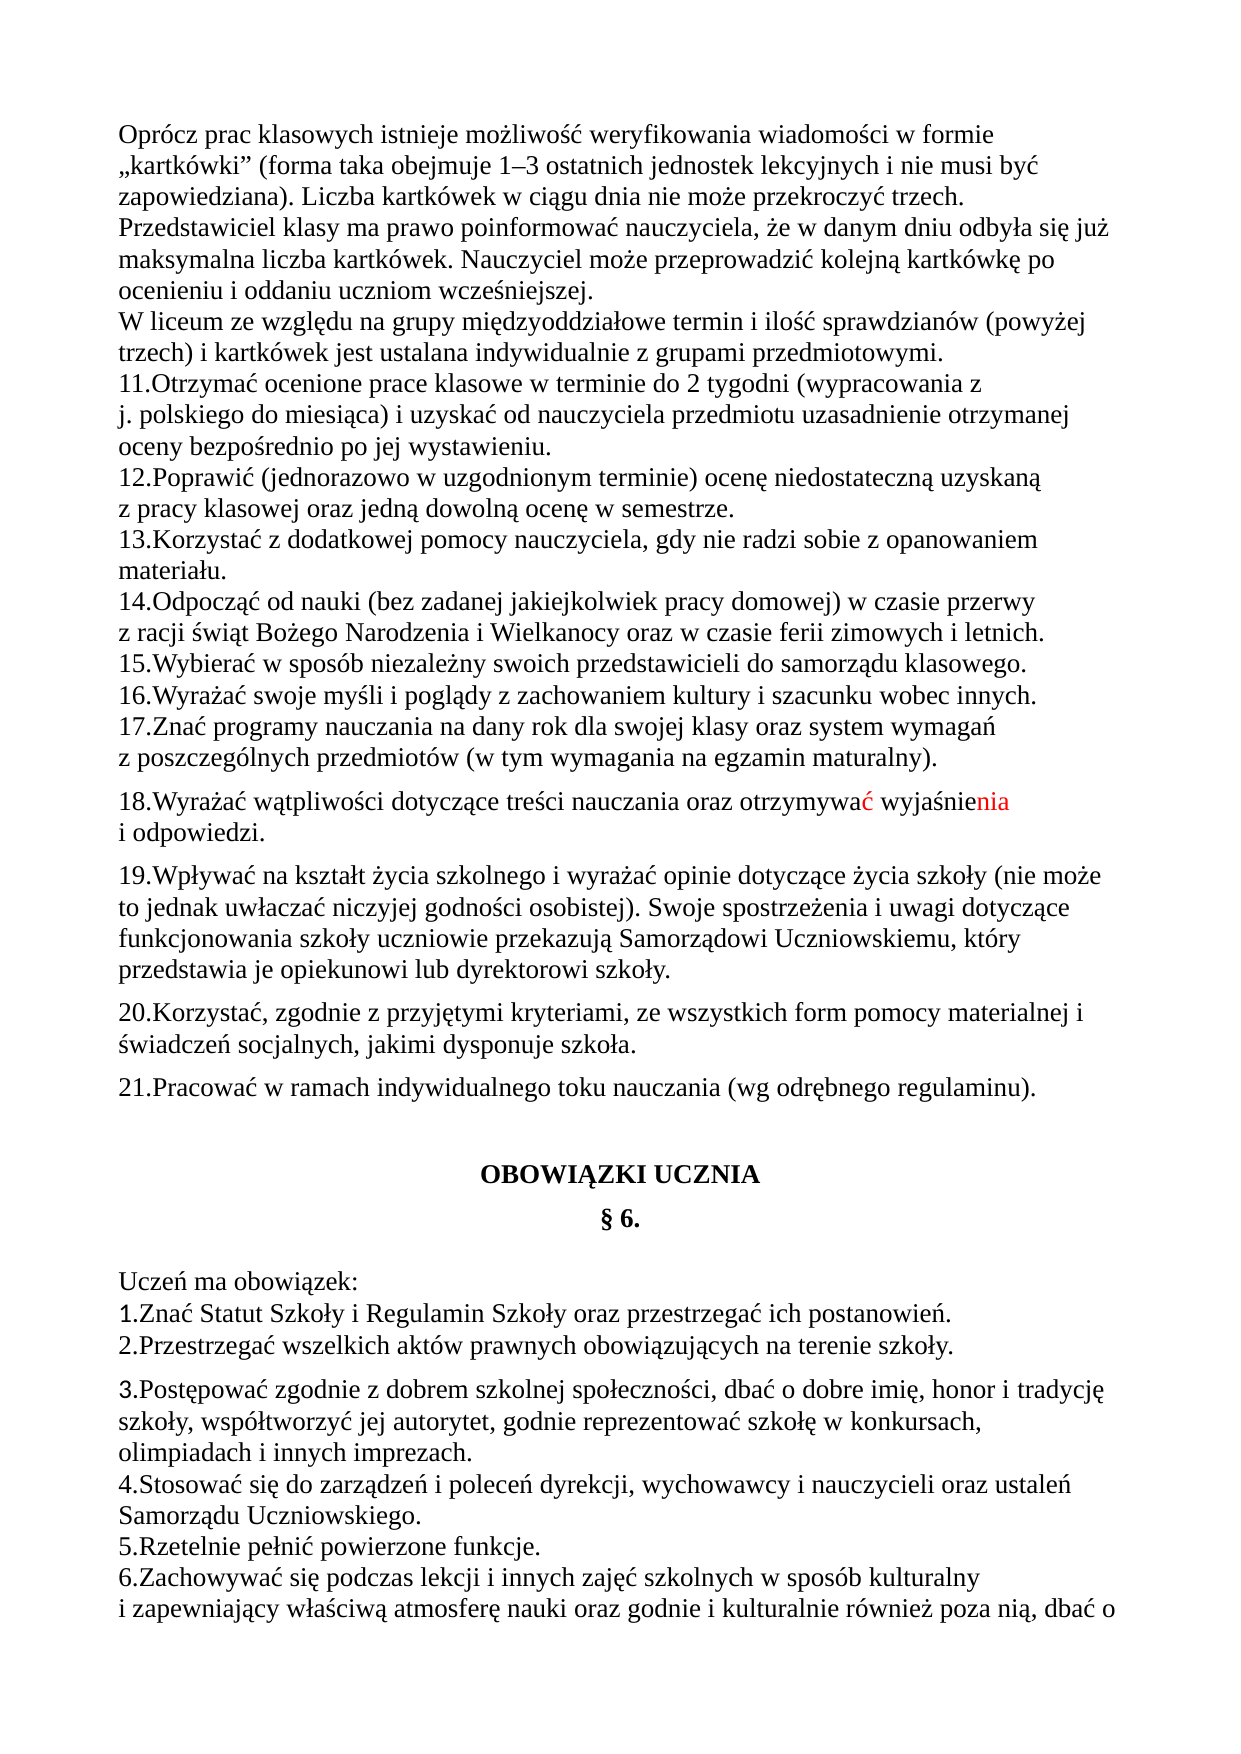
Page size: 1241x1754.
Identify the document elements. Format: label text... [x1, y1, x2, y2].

list Oprócz prac klasowych istnieje możliwość weryfikowania wiadomości w formie „kartkówki” (forma taka obejmuje 1–3 ostatnich jednostek lekcyjnych i nie musi być zapowiedziana). Liczba kartkówek w ciągu dnia nie może przekroczyć trzech. Przedstawiciel klasy ma prawo poinformować nauczyciela, że w danym dniu odbyła się już maksymalna liczba kartkówek. Nauczyciel może przeprowadzić kolejną kartkówkę po ocenieniu i oddaniu uczniom wcześniejszej. [118, 118, 1122, 305]
list Wybierać w sposób niezależny swoich przedstawicieli do samorządu klasowego. [118, 648, 1122, 679]
list Znać programy nauczania na dany rok dla swojej klasy oraz system wymagań z poszczególnych przedmiotów (w tym wymagania na egzamin maturalny). [118, 710, 1122, 772]
text § 6. [118, 1202, 1122, 1233]
list Przestrzegać wszelkich aktów prawnych obowiązujących na terenie szkoły. [118, 1329, 1122, 1360]
text j. polskiego do miesiąca) i uzyskać od nauczyciela przedmiotu uzasadnienie otrzymanej oceny bezpośrednio po jej wystawieniu. [118, 398, 1122, 461]
list Rzetelnie pełnić powierzone funkcje. [118, 1530, 1122, 1561]
list Znać Statut Szkoły i Regulamin Szkoły oraz przestrzegać ich postanowień. [118, 1296, 1122, 1329]
list Poprawić (jednorazowo w uzgodnionym terminie) ocenę niedostateczną uzyskaną [118, 461, 1122, 492]
text z racji świąt Bożego Narodzenia i Wielkanocy oraz w czasie ferii zimowych i letnich. [118, 616, 1122, 648]
text W liceum ze względu na grupy międzyoddziałowe termin i ilość sprawdzianów (powyżej trzech) i kartkówek jest ustalana indywidualnie z grupami przedmiotowymi. [118, 305, 1122, 367]
list Korzystać, zgodnie z przyjętymi kryteriami, ze wszystkich form pomocy materialnej i świadczeń socjalnych, jakimi dysponuje szkoła. [118, 997, 1122, 1059]
list Postępować zgodnie z dobrem szkolnej społeczności, dbać o dobre imię, honor i tradycję szkoły, współtworzyć jej autorytet, godnie reprezentować szkołę w konkursach, olimpiadach i innych imprezach. [118, 1372, 1122, 1468]
list Pracować w ramach indywidualnego toku nauczania (wg odrębnego regulaminu). [118, 1071, 1122, 1102]
list Wyrażać swoje myśli i poglądy z zachowaniem kultury i szacunku wobec innych. [118, 679, 1122, 710]
list Odpocząć od nauki (bez zadanej jakiejkolwiek pracy domowej) w czasie przerwy [118, 585, 1122, 616]
text OBOWIĄZKI UCZNIA [118, 1159, 1122, 1190]
list Zachowywać się podczas lekcji i innych zajęć szkolnych w sposób kulturalny [118, 1561, 1122, 1592]
list Wpływać na kształt życia szkolnego i wyrażać opinie dotyczące życia szkoły (nie może to jednak uwłaczać niczyjej godności osobistej). Swoje spostrzeżenia i uwagi dotyczące funkcjonowania szkoły uczniowie przekazują Samorządowi Uczniowskiemu, który przedstawia je opiekunowi lub dyrektorowi szkoły. [118, 859, 1122, 984]
list Korzystać z dodatkowej pomocy nauczyciela, gdy nie radzi sobie z opanowaniem materiału. [118, 523, 1122, 585]
text Uczeń ma obowiązek: [118, 1233, 1122, 1296]
list Wyrażać wątpliwości dotyczące treści nauczania oraz otrzymywać wyjaśnienia i odpowiedzi. [118, 785, 1122, 847]
list Stosować się do zarządzeń i poleceń dyrekcji, wychowawcy i nauczycieli oraz ustaleń Samorządu Uczniowskiego. [118, 1468, 1122, 1530]
text z pracy klasowej oraz jedną dowolną ocenę w semestrze. [118, 492, 1122, 523]
list Otrzymać ocenione prace klasowe w terminie do 2 tygodni (wypracowania z [118, 367, 1122, 398]
text i zapewniający właściwą atmosferę nauki oraz godnie i kulturalnie również poza nią, dbać o [118, 1592, 1122, 1623]
